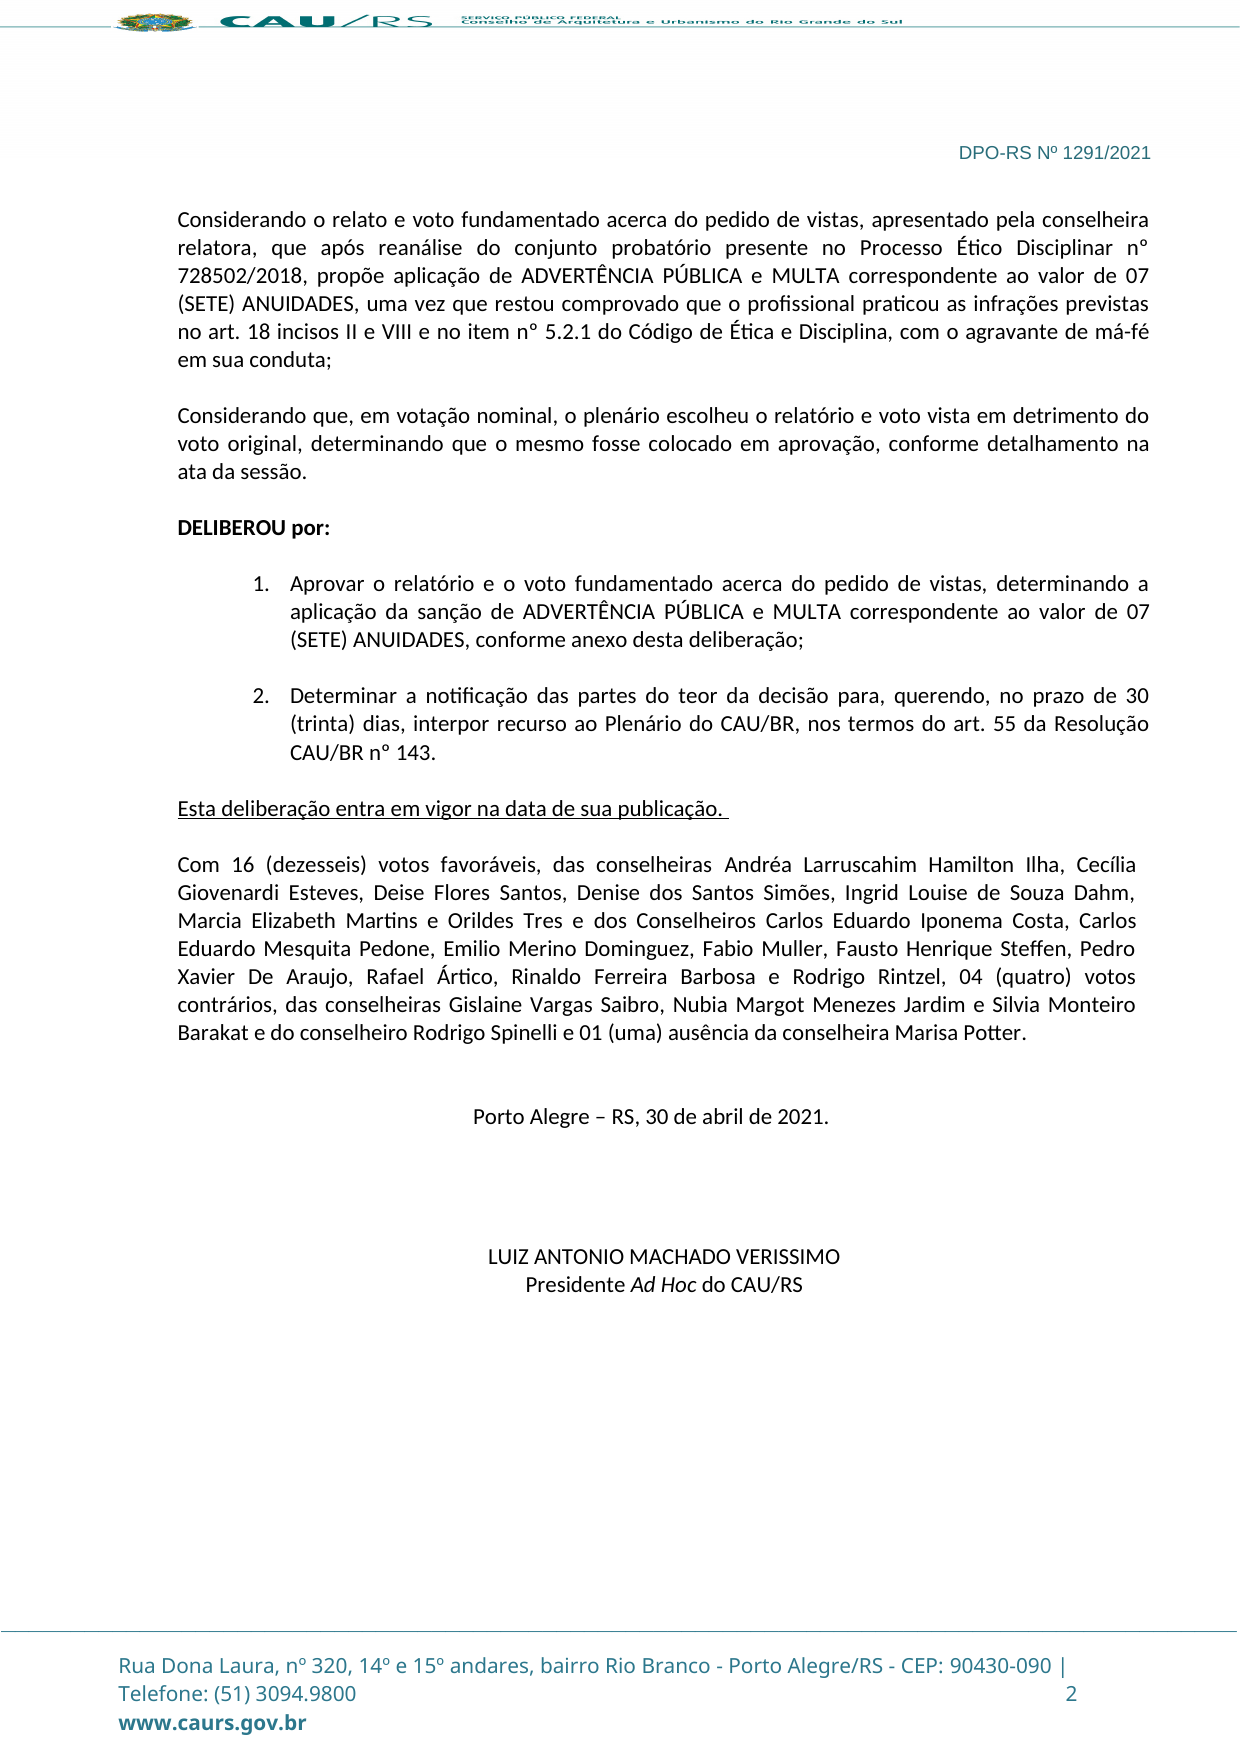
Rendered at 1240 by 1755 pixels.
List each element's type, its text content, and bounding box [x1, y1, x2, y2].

text Considerando o relato e voto fundamentado acerca do pedido de vistas, apresentado pela conselheira relatora, que após reanálise do conjunto probatório presente no Processo Ético Disciplinar nº 728502/2018, propõe aplicação de ADVERTÊNCIA PÚBLICA e MULTA correspondente ao valor de 07 (SETE) ANUIDADES, uma vez que restou comprovado que o profissional praticou as infrações previstas no art. 18 incisos II e VIII e no item nº 5.2.1 do Código de Ética e Disciplina, com o agravante de má-fé em sua conduta; [177, 205, 1151, 373]
text Com 16 (dezesseis) votos favoráveis, das conselheiras Andréa Larruscahim Hamilton Ilha, Cecília Giovenardi Esteves, Deise Flores Santos, Denise dos Santos Simões, Ingrid Louise de Souza Dahm, Marcia Elizabeth Martins e Orildes Tres e dos Conselheiros Carlos Eduardo Iponema Costa, Carlos Eduardo Mesquita Pedone, Emilio Merino Dominguez, Fabio Muller, Fausto Henrique Steffen, Pedro Xavier De Araujo, Rafael Ártico, Rinaldo Ferreira Barbosa e Rodrigo Rintzel, 04 (quatro) votos contrários, das conselheiras Gislaine Vargas Saibro, Nubia Margot Menezes Jardim e Silvia Monteiro Barakat e do conselheiro Rodrigo Spinelli e 01 (uma) ausência da conselheira Marisa Potter. [177, 850, 1137, 1046]
text DELIBEROU por: [177, 513, 1151, 541]
list Aprovar o relatório e o voto fundamentado acerca do pedido de vistas, determinando a aplicação da sanção de ADVERTÊNCIA PÚBLICA e MULTA correspondente ao valor de 07 (SETE) ANUIDADES, conforme anexo desta deliberação; [252, 569, 1151, 653]
text Considerando que, em votação nominal, o plenário escolheu o relatório e voto vista em detrimento do voto original, determinando que o mesmo fosse colocado em aprovação, conforme detalhamento na ata da sessão. [177, 401, 1151, 485]
list Determinar a notificação das partes do teor da decisão para, querendo, no prazo de 30 (trinta) dias, interpor recurso ao Plenário do CAU/BR, nos termos do art. 55 da Resolução CAU/BR nº 143. [252, 682, 1151, 766]
text Presidente Ad Hoc do CAU/RS [177, 1270, 1151, 1298]
list Porto Alegre – RS, 30 de abril de 2021. [177, 1102, 1137, 1130]
text LUIZ ANTONIO MACHADO VERISSIMO [177, 1242, 1151, 1270]
list Esta deliberação entra em vigor na data de sua publicação. [177, 794, 1151, 822]
